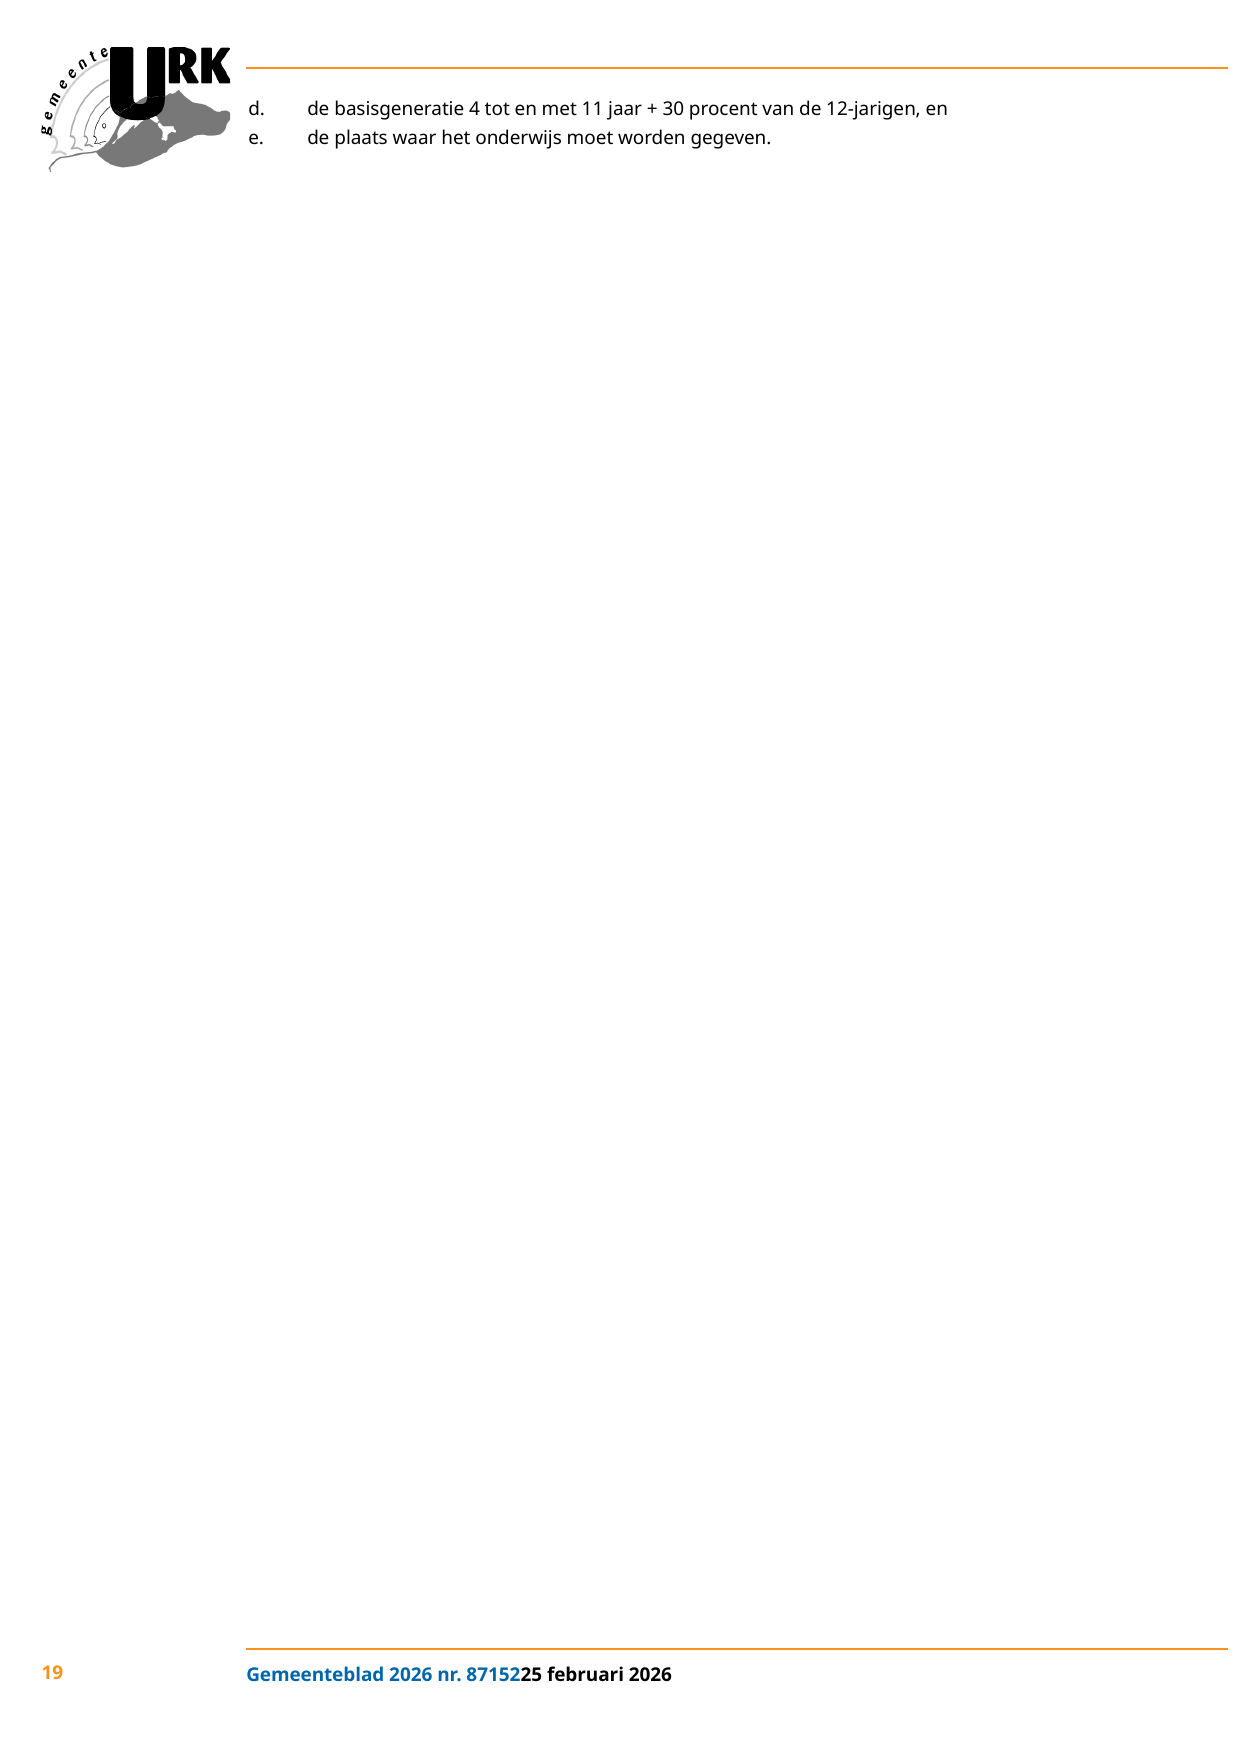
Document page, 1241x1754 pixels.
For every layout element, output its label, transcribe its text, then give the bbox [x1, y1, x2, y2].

list de basisgeneratie 4 tot en met 11 jaar + 30 procent van de 12-jarigen, en [248, 95, 1152, 121]
picture [41, 47, 231, 172]
list de plaats waar het onderwijs moet worden gegeven. [248, 124, 1152, 150]
